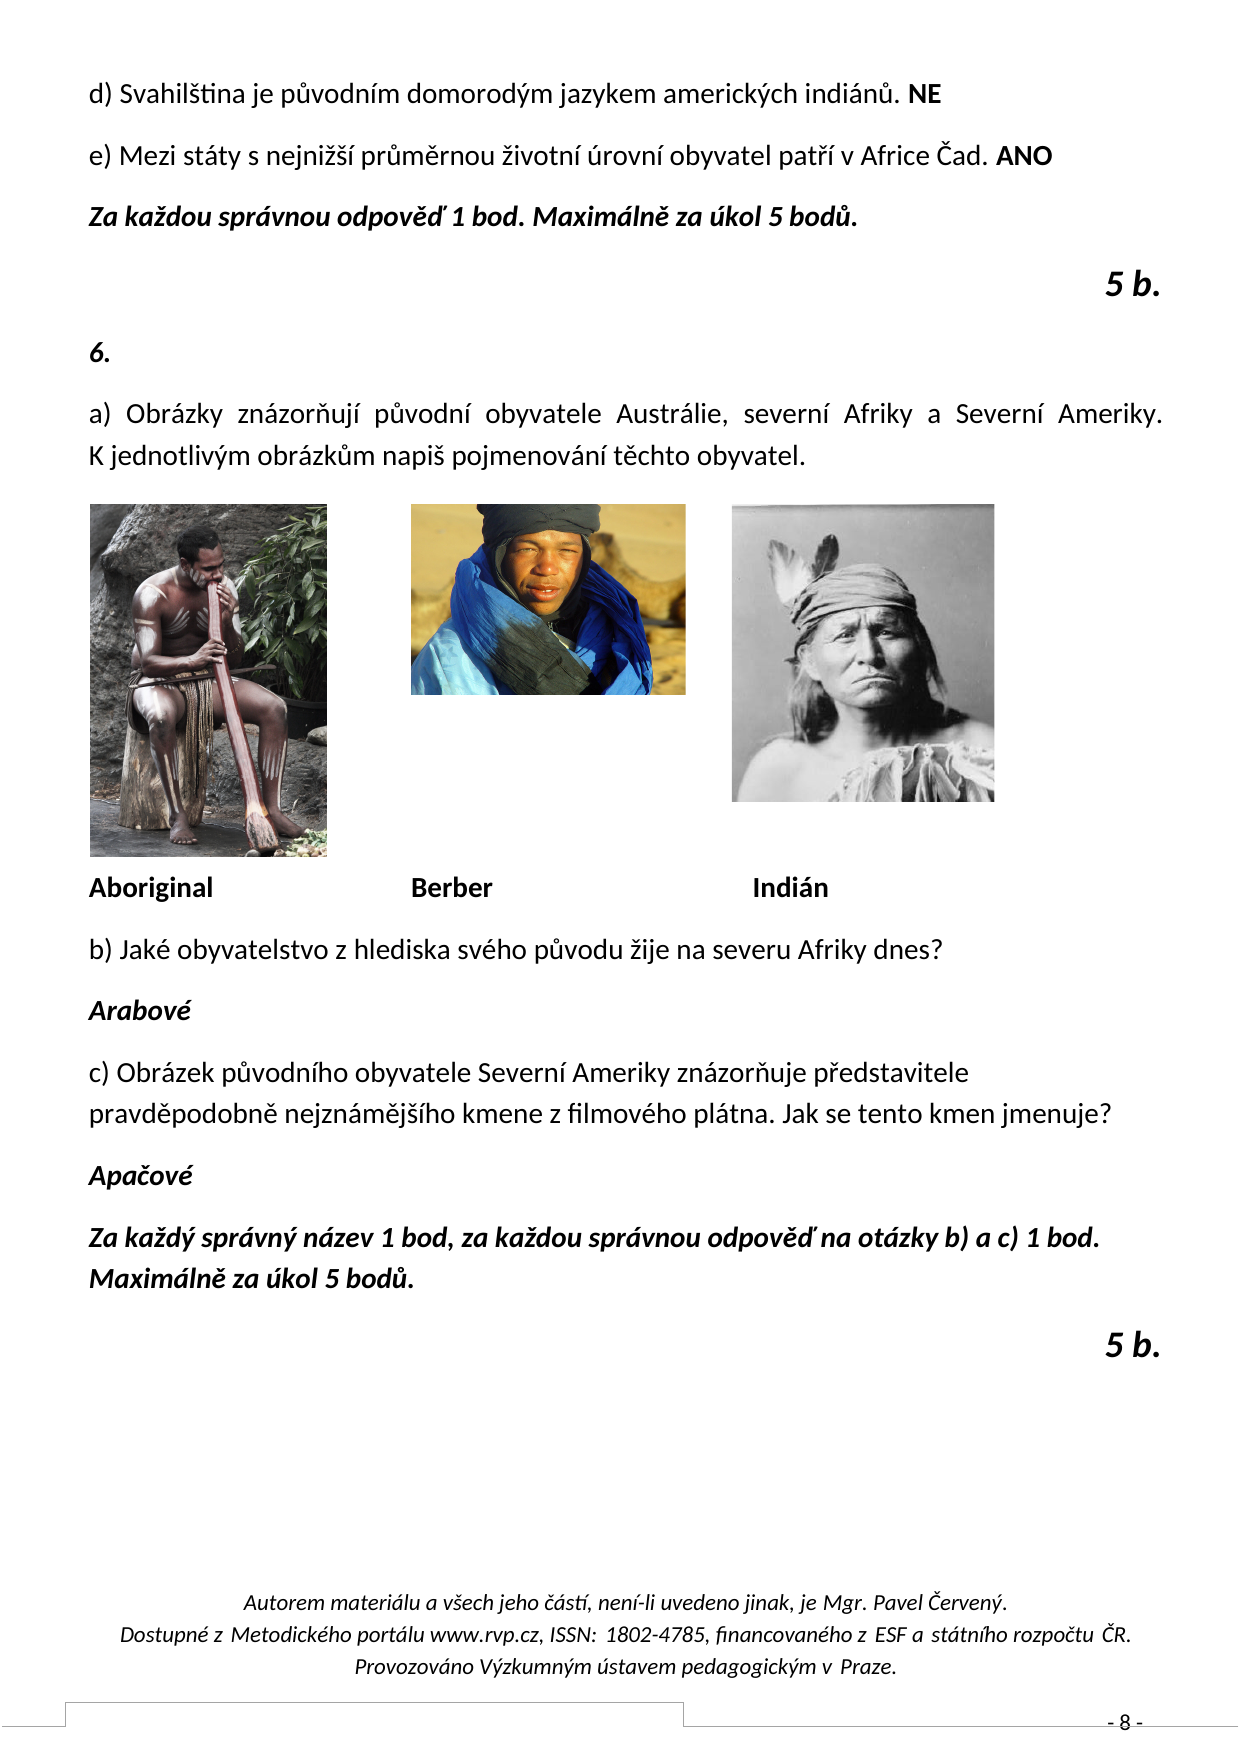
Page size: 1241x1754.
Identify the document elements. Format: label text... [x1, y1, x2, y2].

text 5 b. [89, 260, 1165, 306]
text c) Obrázek původního obyvatele Severní Ameriky znázorňuje představitele pravděpodobně nejznámějšího kmene z filmového plátna. Jak se tento kmen jmenuje? [89, 1054, 1165, 1131]
picture [731, 504, 995, 802]
text Apačové [89, 1157, 1165, 1193]
text Arabové [89, 992, 1165, 1028]
text e) Mezi státy s nejnižší průměrnou životní úrovní obyvatel patří v Africe Čad. ANO [89, 137, 1165, 172]
text b) Jaké obyvatelstvo z hlediska svého původu žije na severu Afriky dnes? [89, 931, 1165, 966]
picture [90, 504, 327, 858]
text Za každou správnou odpověď 1 bod. Maximálně za úkol 5 bodů. [89, 198, 1165, 234]
text 5 b. [89, 1321, 1165, 1367]
text d) Svahilština je původním domorodým jazykem amerických indiánů. NE [89, 75, 1165, 111]
picture [411, 504, 686, 695]
text Aboriginal Berber Indián [89, 869, 1165, 904]
text Za každý správný název 1 bod, za každou správnou odpověď na otázky b) a c) 1 bod. Maximálně za úkol 5 bodů. [89, 1219, 1165, 1295]
text a) Obrázky znázorňují původní obyvatele Austrálie, severní Afriky a Severní Ameriky. K jednotlivým obrázkům napiš pojmenování těchto obyvatel. [89, 396, 1165, 472]
